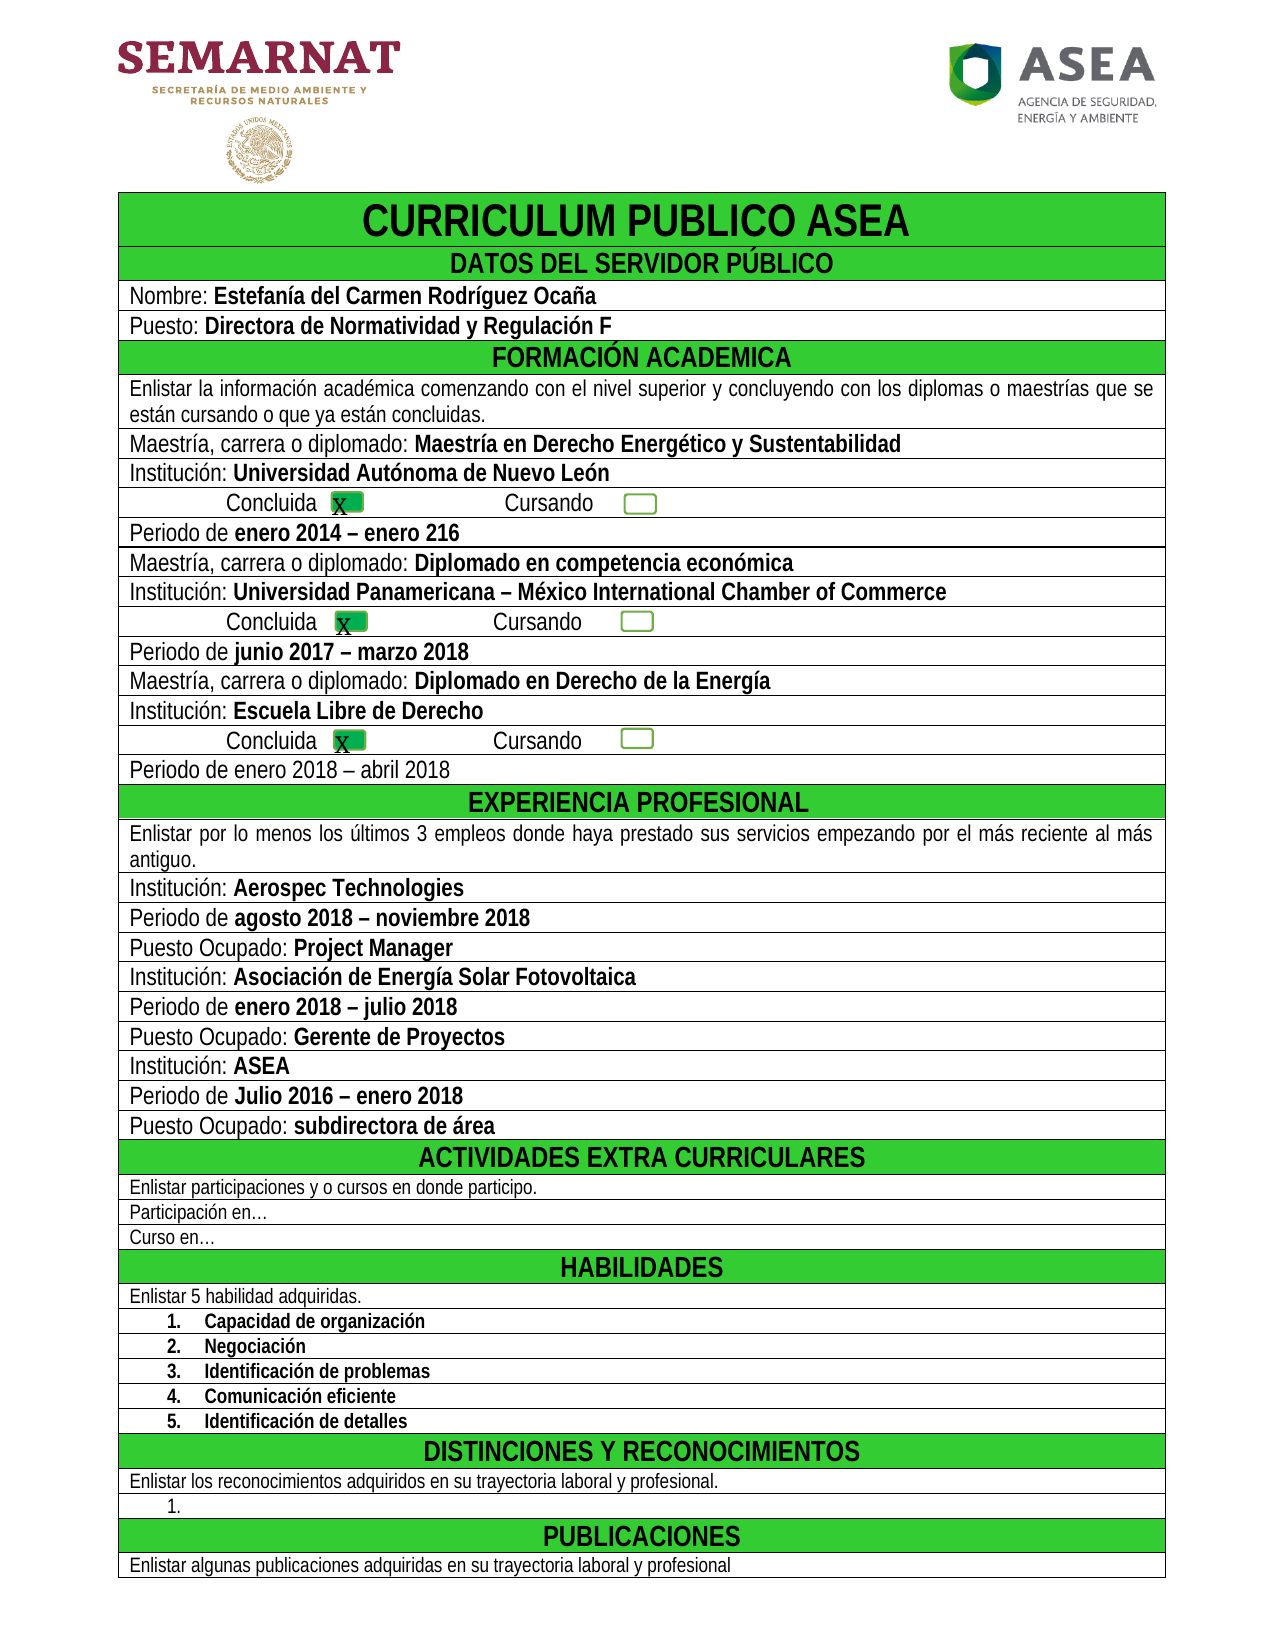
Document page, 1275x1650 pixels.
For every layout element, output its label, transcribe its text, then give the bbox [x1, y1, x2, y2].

table_cell Puesto Ocupado: Gerente de Proyectos [119, 1022, 1165, 1050]
table_cell Enlistar por lo menos los últimos 3 empleos donde haya prestado sus servicios empezando por el más reciente al más antiguo. [119, 820, 1165, 872]
table_cell Nombre: Estefanía del Carmen Rodríguez Ocaña [119, 281, 1165, 310]
table_cell Capacidad de organización [119, 1309, 1165, 1333]
table_cell Enlistar 5 habilidad adquiridas. [119, 1284, 1165, 1308]
table_cell [119, 1494, 1165, 1518]
table_cell Identificación de problemas [119, 1359, 1165, 1383]
table_cell Periodo de enero 2018 – julio 2018 [119, 992, 1165, 1021]
table_cell Institución: Aerospec Technologies [119, 873, 1165, 902]
table_cell Curso en… [119, 1225, 1165, 1249]
table_cell FORMACIÓN ACADEMICA [119, 341, 1165, 374]
table_cell HABILIDADES [119, 1250, 1165, 1283]
table_cell Enlistar algunas publicaciones adquiridas en su trayectoria laboral y profesional [119, 1553, 1165, 1577]
table_cell Puesto: Directora de Normatividad y Regulación F [119, 311, 1165, 339]
table_cell Concluida Cursando [119, 488, 1165, 517]
table_cell Institución: Universidad Panamericana – México International Chamber of Commerce [119, 577, 1165, 606]
table_cell DATOS DEL SERVIDOR PÚBLICO [119, 247, 1165, 280]
table_cell Negociación [119, 1334, 1165, 1358]
table_cell Concluida Cursando [119, 726, 1165, 754]
table_cell Periodo de junio 2017 – marzo 2018 [119, 637, 1165, 665]
table_cell Periodo de Julio 2016 – enero 2018 [119, 1081, 1165, 1110]
table_cell ACTIVIDADES EXTRA CURRICULARES [119, 1140, 1165, 1174]
table_cell Enlistar la información académica comenzando con el nivel superior y concluyendo con los diplomas o maestrías que se están cursando o que ya están concluidas. [119, 375, 1165, 428]
table_cell Maestría, carrera o diplomado: Diplomado en competencia económica [119, 548, 1165, 576]
table_cell Identificación de detalles [119, 1409, 1165, 1433]
table_cell DISTINCIONES Y RECONOCIMIENTOS [119, 1434, 1165, 1468]
table_cell Enlistar participaciones y o cursos en donde participo. [119, 1175, 1165, 1199]
table_cell Participación en… [119, 1200, 1165, 1224]
table_cell Comunicación eficiente [119, 1384, 1165, 1408]
table_cell Periodo de enero 2014 – enero 216 [119, 518, 1165, 546]
table_cell Enlistar los reconocimientos adquiridos en su trayectoria laboral y profesional. [119, 1469, 1165, 1493]
table_cell Concluida Cursando [119, 607, 1165, 636]
table_cell Institución: Asociación de Energía Solar Fotovoltaica [119, 962, 1165, 991]
table_cell Institución: ASEA [119, 1051, 1165, 1080]
table_cell Periodo de enero 2018 – abril 2018 [119, 755, 1165, 784]
table_cell Maestría, carrera o diplomado: Maestría en Derecho Energético y Sustentabilidad [119, 429, 1165, 457]
table_cell EXPERIENCIA PROFESIONAL [119, 785, 1165, 818]
table_cell PUBLICACIONES [119, 1519, 1165, 1552]
table_cell Puesto Ocupado: subdirectora de área [119, 1111, 1165, 1139]
table_cell Institución: Escuela Libre de Derecho [119, 696, 1165, 724]
table_cell Periodo de agosto 2018 – noviembre 2018 [119, 903, 1165, 932]
table_cell Institución: Universidad Autónoma de Nuevo León [119, 459, 1165, 487]
table_header CURRICULUM PUBLICO ASEA [119, 193, 1165, 246]
table_cell Puesto Ocupado: Project Manager [119, 933, 1165, 961]
table_cell Maestría, carrera o diplomado: Diplomado en Derecho de la Energía [119, 666, 1165, 695]
